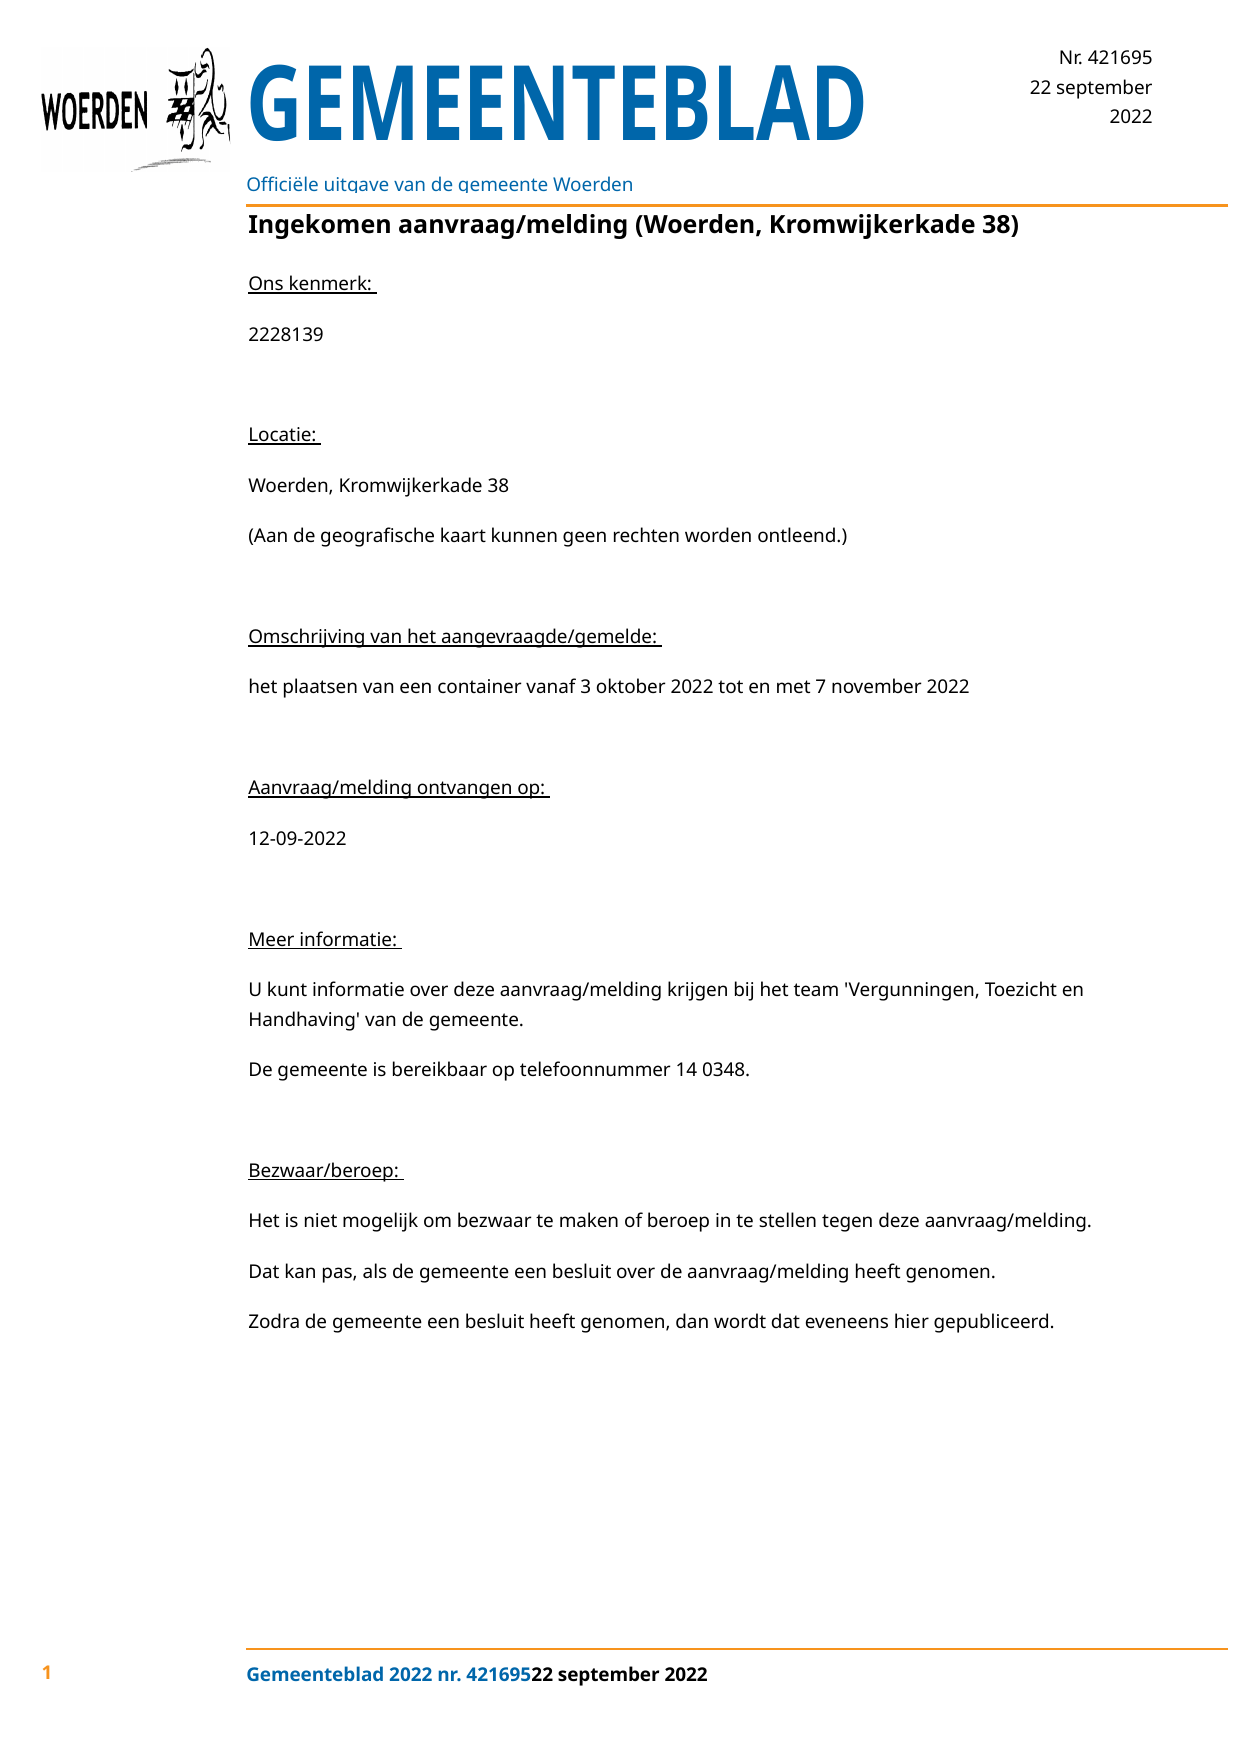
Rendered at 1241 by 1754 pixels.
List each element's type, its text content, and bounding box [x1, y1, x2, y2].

text U kunt informatie over deze aanvraag/melding krijgen bij het team 'Vergunningen, Toezicht en Handhaving' van de gemeente. [248, 976, 1152, 1031]
text Omschrijving van het aangevraagde/gemelde: [248, 623, 1152, 649]
text Bezwaar/beroep: [248, 1157, 1152, 1183]
text Locatie: [248, 422, 1152, 447]
text Meer informatie: [248, 926, 1152, 951]
text (Aan de geografische kaart kunnen geen rechten worden ontleend.) [248, 522, 1152, 548]
text het plaatsen van een container vanaf 3 oktober 2022 tot en met 7 november 2022 [248, 674, 1152, 699]
text Zodra de gemeente een besluit heeft genomen, dan wordt dat eveneens hier gepubliceerd. [248, 1308, 1152, 1334]
text Dat kan pas, als de gemeente een besluit over de aanvraag/melding heeft genomen. [248, 1258, 1152, 1283]
text De gemeente is bereikbaar op telefoonnummer 14 0348. [248, 1056, 1152, 1082]
text Ingekomen aanvraag/melding (Woerden, Kromwijkerkade 38) [248, 207, 1152, 241]
picture [41, 47, 231, 172]
text 12-09-2022 [248, 825, 1152, 851]
text 2228139 [248, 321, 1152, 346]
text Aanvraag/melding ontvangen op: [248, 774, 1152, 800]
text Ons kenmerk: [248, 270, 1152, 296]
text Woerden, Kromwijkerkade 38 [248, 472, 1152, 498]
text Het is niet mogelijk om bezwaar te maken of beroep in te stellen tegen deze aanvraag/melding. [248, 1207, 1152, 1233]
